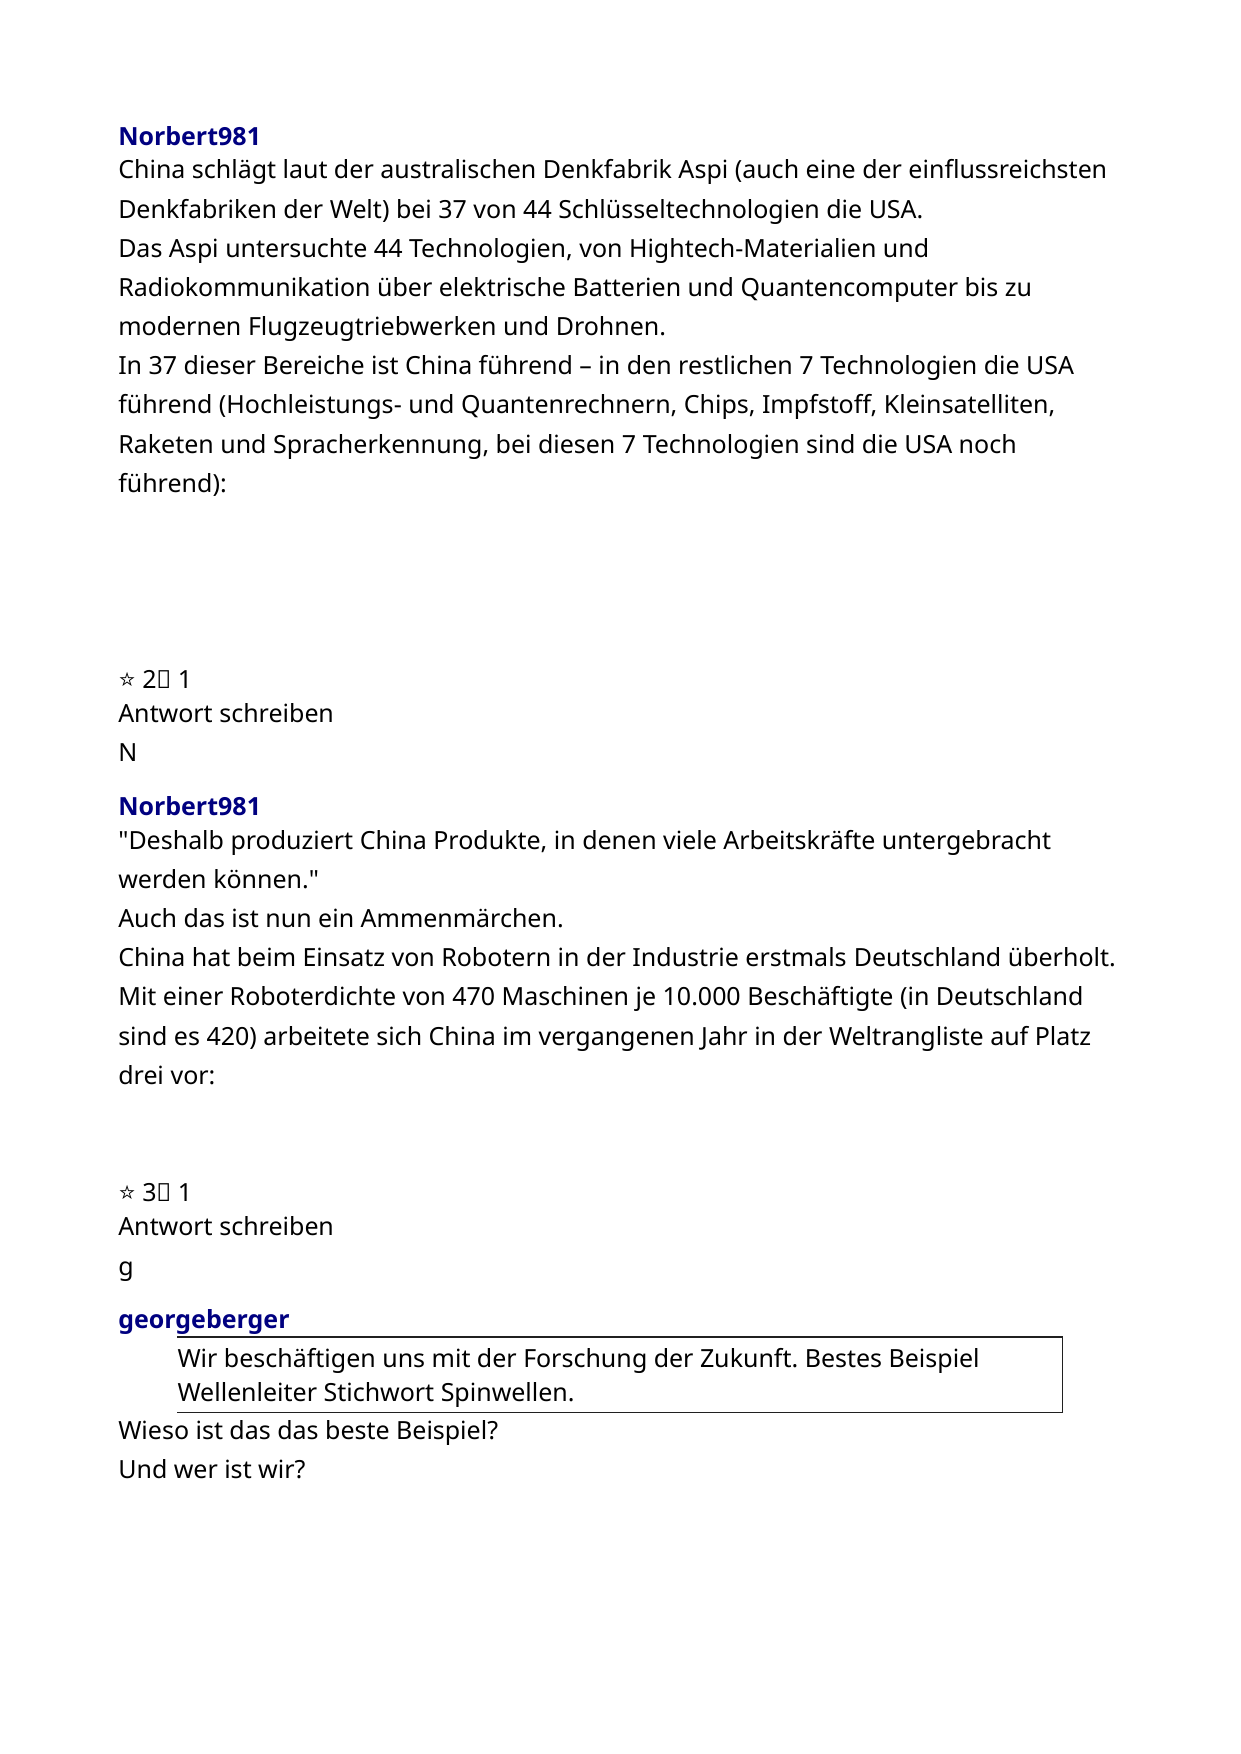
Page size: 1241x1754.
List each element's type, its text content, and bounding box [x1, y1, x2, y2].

text https://www.nzz.ch/international/technologie-rennen-hat-china-bereits-die-usa-geschlagen-ld.1728332?reduced=true [118, 505, 1122, 578]
subtitle Norbert981 [118, 788, 1122, 822]
text N [118, 734, 1122, 769]
text Antwort schreiben [118, 695, 1122, 729]
text Auch das ist nun ein Ammenmärchen. [118, 901, 1122, 935]
text Wieso ist das das beste Beispiel? [118, 1413, 1122, 1447]
text China schlägt laut der australischen Denkfabrik Aspi (auch eine der einflussreichsten Denkfabriken der Welt) bei 37 von 44 Schlüsseltechnologien die USA. [118, 152, 1122, 225]
text Das Aspi untersuchte 44 Technologien, von Hightech-Materialien und Radiokommunikation über elektrische Batterien und Quantencomputer bis zu modernen Flugzeugtriebwerken und Drohnen. [118, 231, 1122, 343]
text Mit einer Roboterdichte von 470 Maschinen je 10.000 Beschäftigte (in Deutschland sind es 420) arbeitete sich China im vergangenen Jahr in der Weltrangliste auf Platz drei vor: [118, 979, 1122, 1091]
text Wir beschäftigen uns mit der Forschung der Zukunft. Bestes Beispiel Wellenleiter Stichwort Spinwellen. [177, 1338, 1062, 1412]
text In 37 dieser Bereiche ist China führend – in den restlichen 7 Technologien die USA führend (Hochleistungs- und Quantenrechnern, Chips, Impfstoff, Kleinsatelliten, Raketen und Spracherkennung, bei diesen 7 Technologien sind die USA noch führend): [118, 348, 1122, 499]
text ⭐️ 3🤨 1 [118, 1175, 1122, 1209]
text https://www.heise.de/hintergrund/Studie-zeigt-China-in-37-von-44-Schluesseltechnologien-fuehrend-7539584.html [118, 583, 1122, 656]
text "Deshalb produziert China Produkte, in denen viele Arbeitskräfte untergebracht werden können." [118, 822, 1122, 896]
text Antwort schreiben [118, 1209, 1122, 1243]
subtitle Norbert981 [118, 118, 1122, 152]
text China hat beim Einsatz von Robotern in der Industrie erstmals Deutschland überholt. [118, 940, 1122, 974]
text g [118, 1248, 1122, 1282]
subtitle georgeberger [118, 1302, 1122, 1336]
text ⭐️ 2🤨 1 [118, 661, 1122, 695]
text Und wer ist wir? [118, 1452, 1122, 1486]
text https://www.handelsblatt.com/unternehmen/industrie/automatisierung-china-ueberholt-deutschland-bei-der-roboter-dichte/100089234.html [118, 1097, 1122, 1170]
